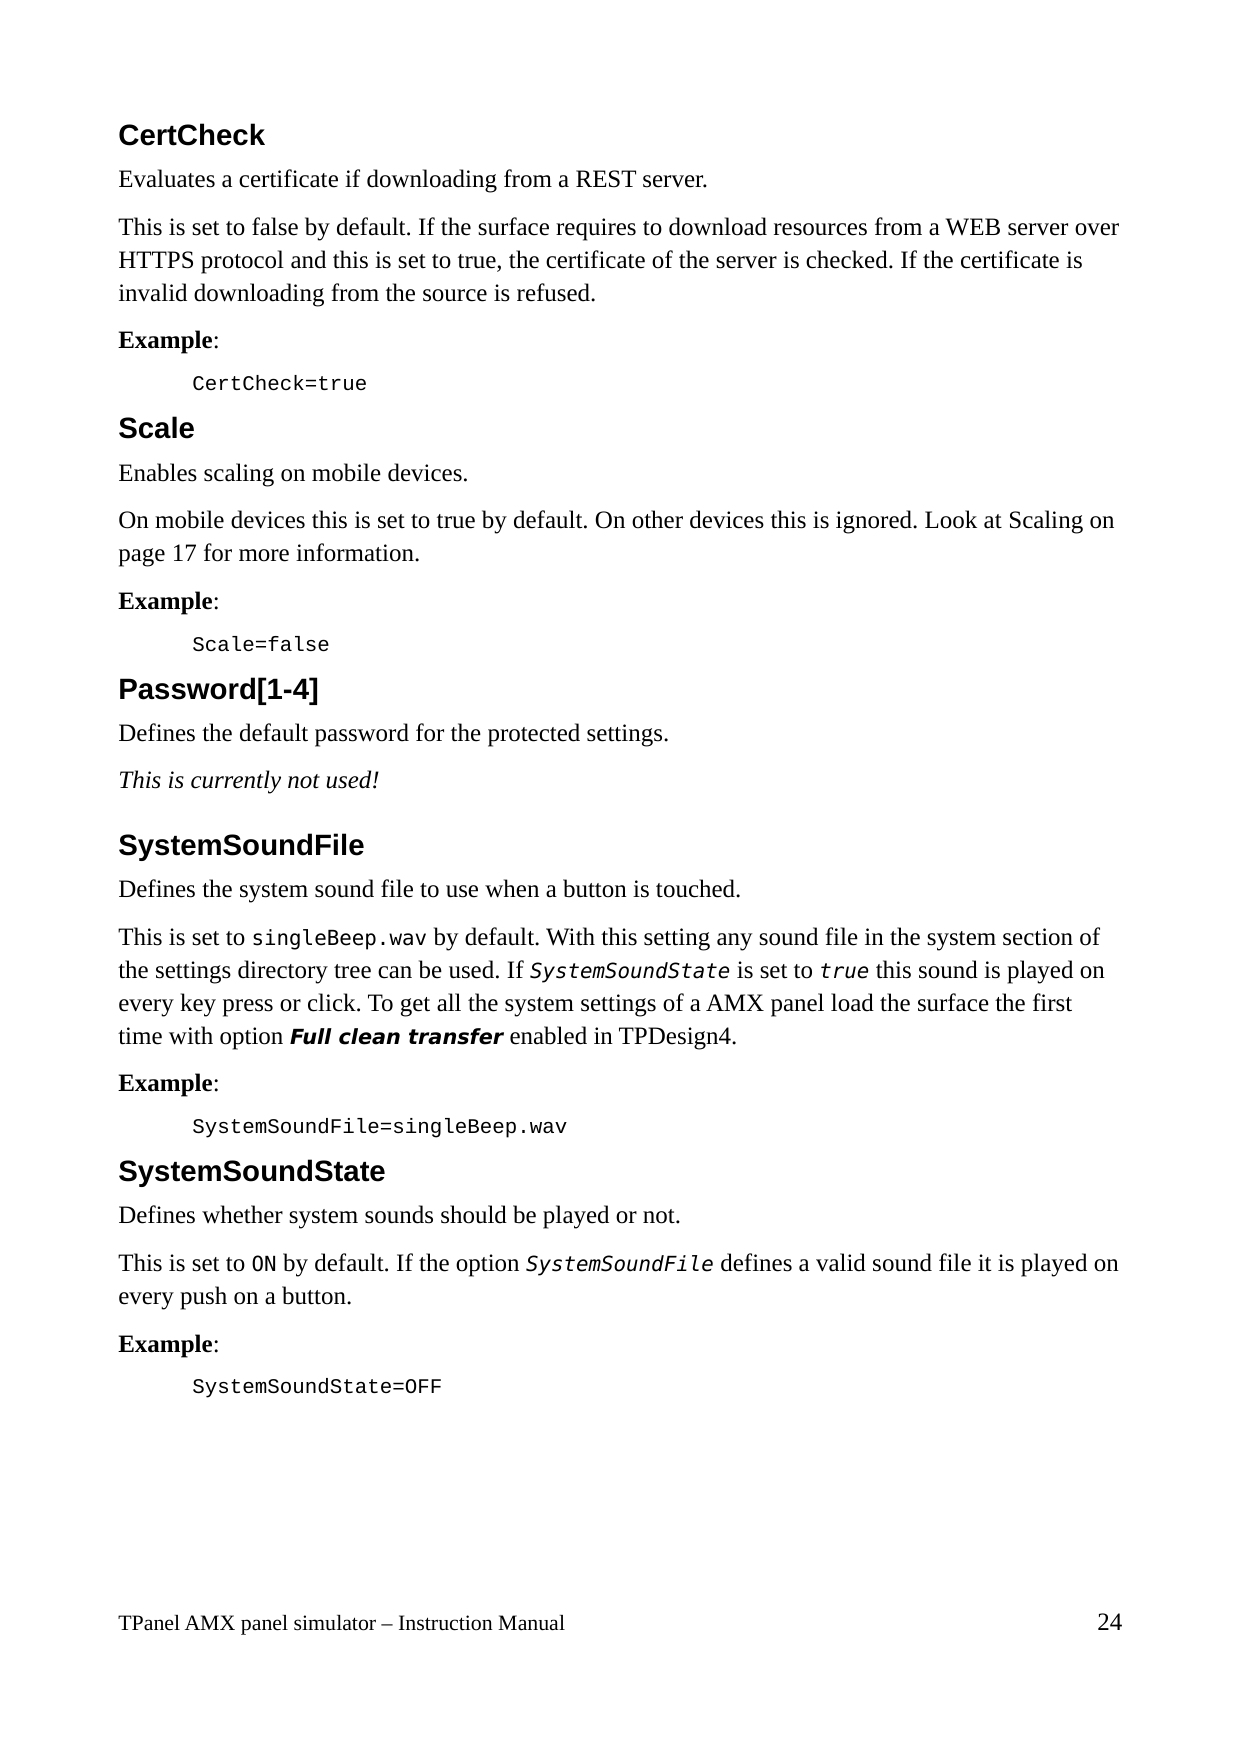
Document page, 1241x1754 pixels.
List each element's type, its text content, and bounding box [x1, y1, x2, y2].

text Example: [118, 1068, 1122, 1097]
text SystemSoundFile=singleBeep.wav [118, 1116, 1122, 1139]
text Scale=false [118, 633, 1122, 657]
text Defines the system sound file to use when a button is touched. [118, 874, 1122, 903]
text This is set to false by default. If the surface requires to download resources from a WEB server over HTTPS protocol and this is set to true, the certificate of the server is checked. If the certificate is invalid downloading from the source is refused. [118, 212, 1122, 307]
subtitle CertCheck [118, 118, 1122, 152]
text Example: [118, 1329, 1122, 1357]
text This is currently not used! [118, 766, 1122, 794]
text Evaluates a certificate if downloading from a REST server. [118, 164, 1122, 193]
text On mobile devices this is set to true by default. On other devices this is ignored. Look at Scaling on page 17 for more information. [118, 505, 1122, 567]
text This is set to ON by default. If the option SystemSoundFile defines a valid sound file it is played on every push on a button. [118, 1248, 1122, 1310]
text Defines the default password for the protected settings. [118, 718, 1122, 747]
text Example: [118, 326, 1122, 354]
subtitle Password[1-4] [118, 672, 1122, 706]
text Example: [118, 586, 1122, 615]
subtitle SystemSoundState [118, 1154, 1122, 1188]
text This is set to singleBeep.wav by default. With this setting any sound file in the system section of the settings directory tree can be used. If SystemSoundState is set to true this sound is played on every key press or click. To get all the system settings of a AMX panel load the surface the first time with option Full clean transfer enabled in TPDesign4. [118, 922, 1122, 1049]
subtitle Scale [118, 411, 1122, 445]
text CertCheck=true [118, 373, 1122, 397]
text Enables scaling on mobile devices. [118, 458, 1122, 486]
text Defines whether system sounds should be played or not. [118, 1200, 1122, 1229]
subtitle SystemSoundFile [118, 828, 1122, 862]
text SystemSoundState=OFF [118, 1376, 1122, 1400]
